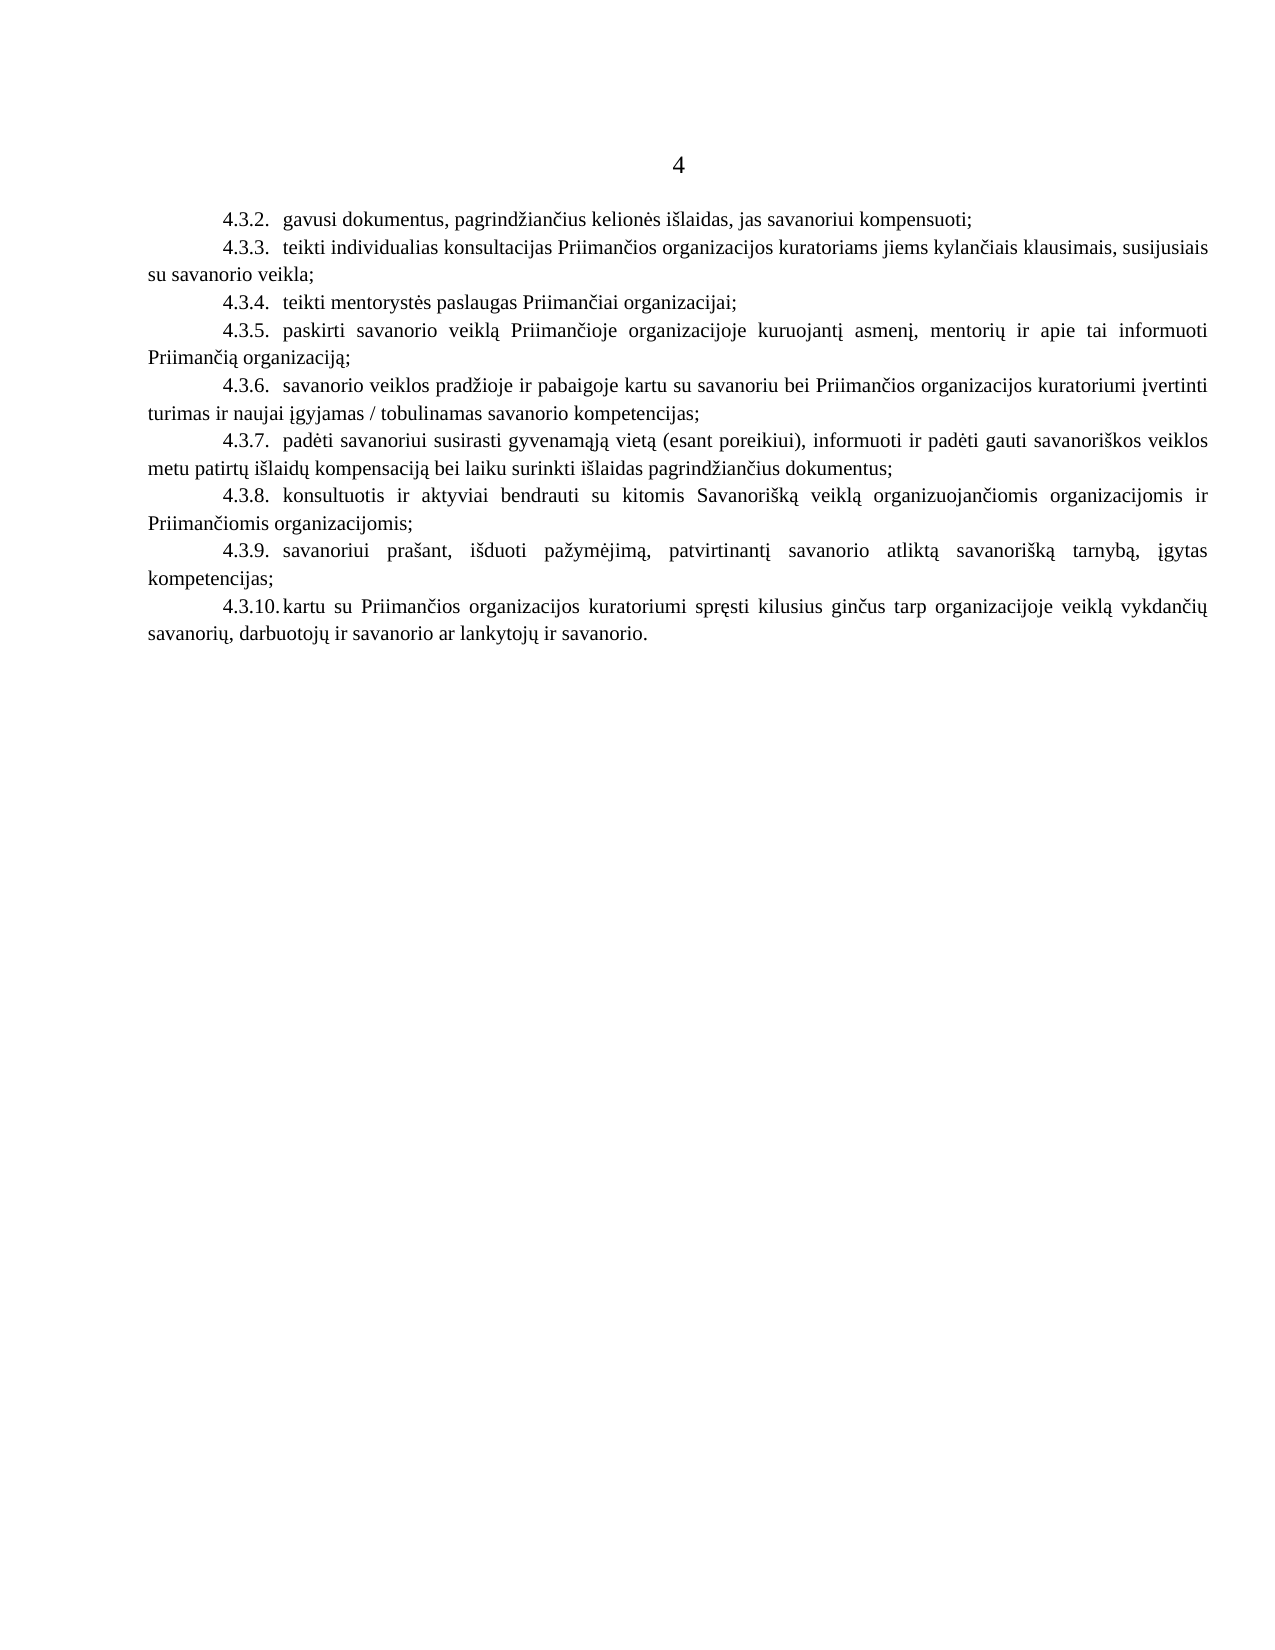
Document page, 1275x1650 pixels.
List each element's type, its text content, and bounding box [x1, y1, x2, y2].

text 4.3.9. savanoriui prašant, išduoti pažymėjimą, patvirtinantį savanorio atliktą savanorišką tarnybą, įgytas kompetencijas; [148, 538, 1209, 590]
text 4.3.8. konsultuotis ir aktyviai bendrauti su kitomis Savanorišką veiklą organizuojančiomis organizacijomis ir Priimančiomis organizacijomis; [148, 483, 1209, 535]
text 4.3.4. teikti mentorystės paslaugas Priimančiai organizacijai; [148, 290, 1209, 314]
text 4.3.5. paskirti savanorio veiklą Priimančioje organizacijoje kuruojantį asmenį, mentorių ir apie tai informuoti Priimančią organizaciją; [148, 318, 1209, 369]
text 4.3.10. kartu su Priimančios organizacijos kuratoriumi spręsti kilusius ginčus tarp organizacijoje veiklą vykdančių savanorių, darbuotojų ir savanorio ar lankytojų ir savanorio. [148, 594, 1209, 645]
text 4.3.7. padėti savanoriui susirasti gyvenamąją vietą (esant poreikiui), informuoti ir padėti gauti savanoriškos veiklos metu patirtų išlaidų kompensaciją bei laiku surinkti išlaidas pagrindžiančius dokumentus; [148, 428, 1209, 480]
text 4.3.3. teikti individualias konsultacijas Priimančios organizacijos kuratoriams jiems kylančiais klausimais, susijusiais su savanorio veikla; [148, 235, 1209, 286]
text 4.3.2. gavusi dokumentus, pagrindžiančius kelionės išlaidas, jas savanoriui kompensuoti; [148, 207, 1209, 231]
text 4.3.6. savanorio veiklos pradžioje ir pabaigoje kartu su savanoriu bei Priimančios organizacijos kuratoriumi įvertinti turimas ir naujai įgyjamas / tobulinamas savanorio kompetencijas; [148, 373, 1209, 424]
